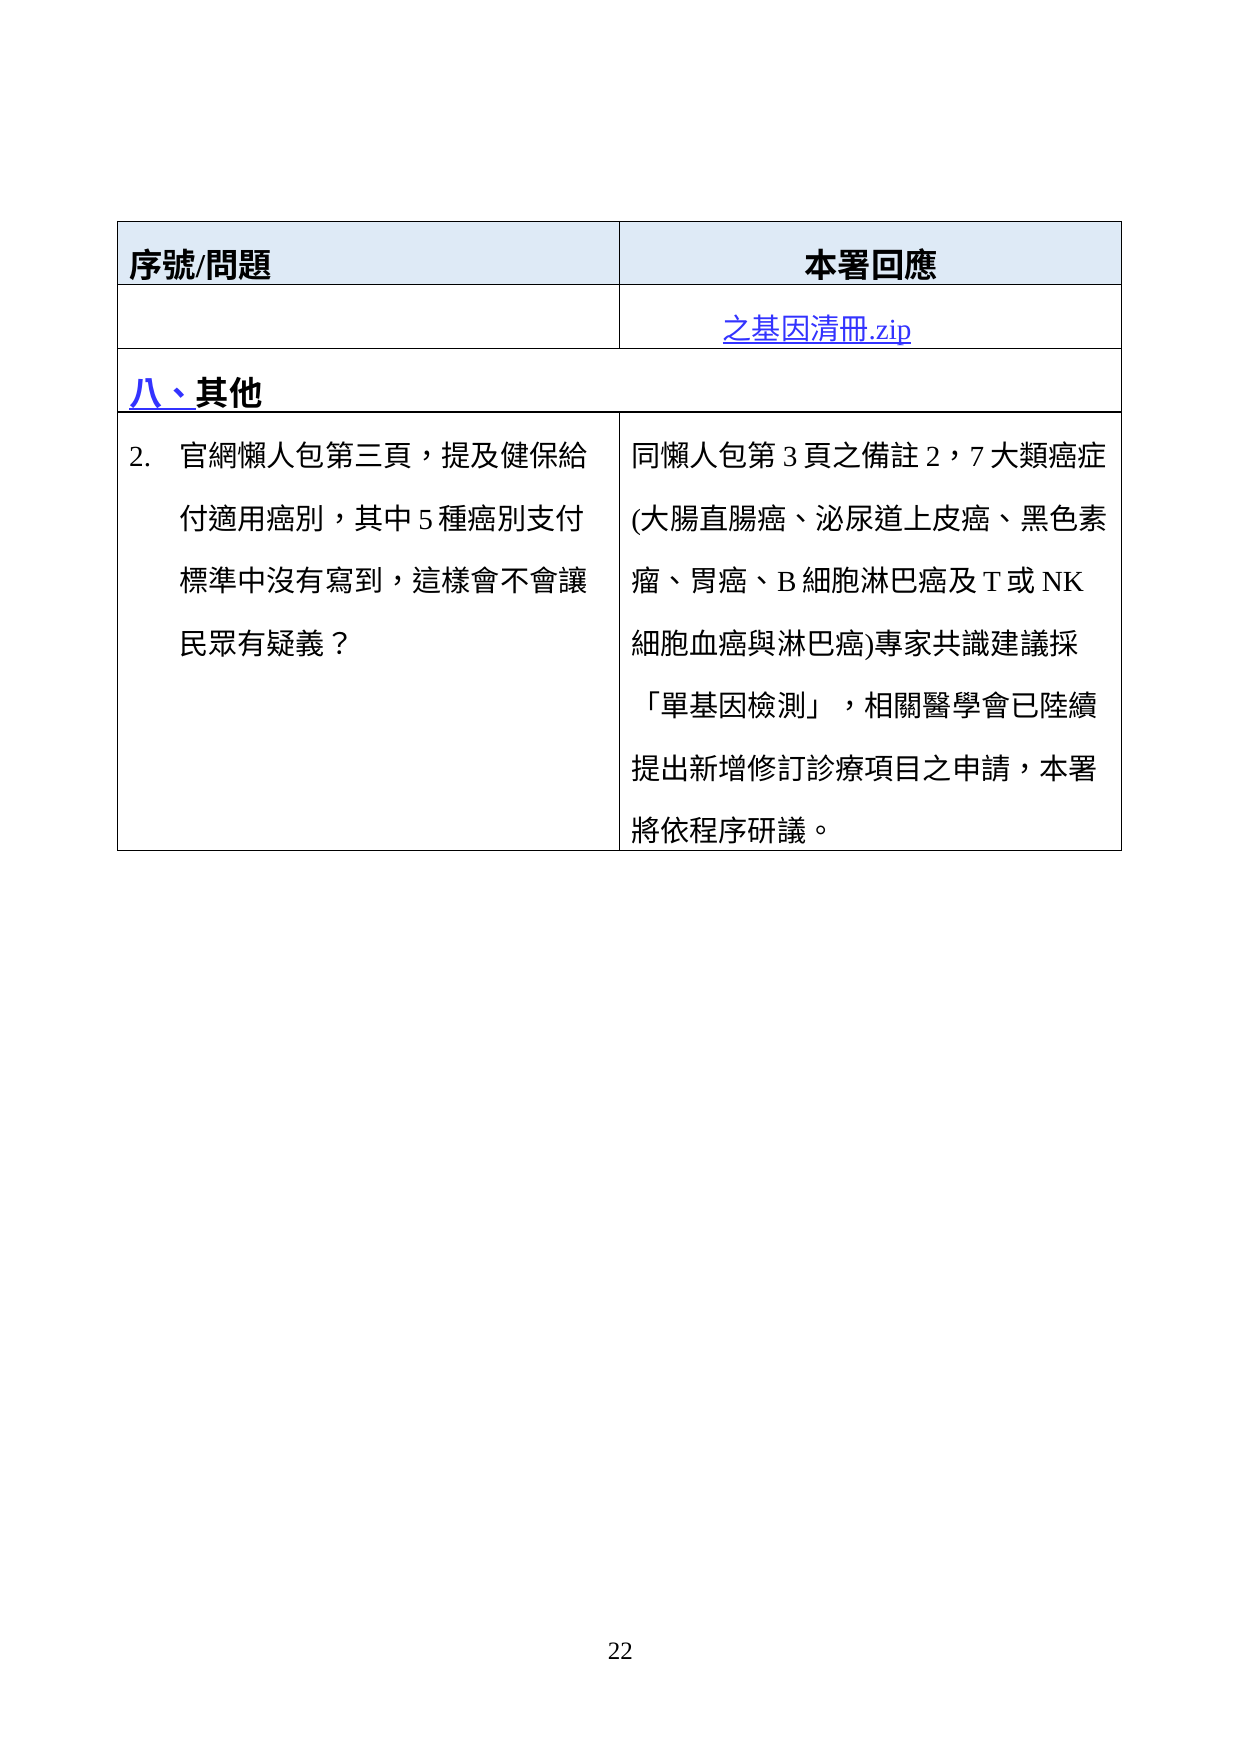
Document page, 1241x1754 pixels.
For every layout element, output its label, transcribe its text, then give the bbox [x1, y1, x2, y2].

table_cell 官網懶人包第三頁，提及健保給付適用癌別，其中5種癌別支付標準中沒有寫到，這樣會不會讓民眾有疑義？ [118, 413, 619, 850]
table_cell 同懶人包第3頁之備註2，7大類癌症(大腸直腸癌、泌尿道上皮癌、黑色素瘤、胃癌、B細胞淋巴癌及T或NK細胞血癌與淋巴癌)專家共識建議採「單基因檢測」，相關醫學會已陸續提出新增修訂診療項目之申請，本署將依程序研議。 [620, 413, 1121, 850]
table_cell [118, 285, 619, 348]
table_header 本署回應 [620, 222, 1121, 284]
table_cell 之基因清冊.zip [620, 285, 1121, 348]
table_cell 八、其他 [118, 349, 1121, 411]
table_header 序號/問題 [118, 222, 619, 284]
